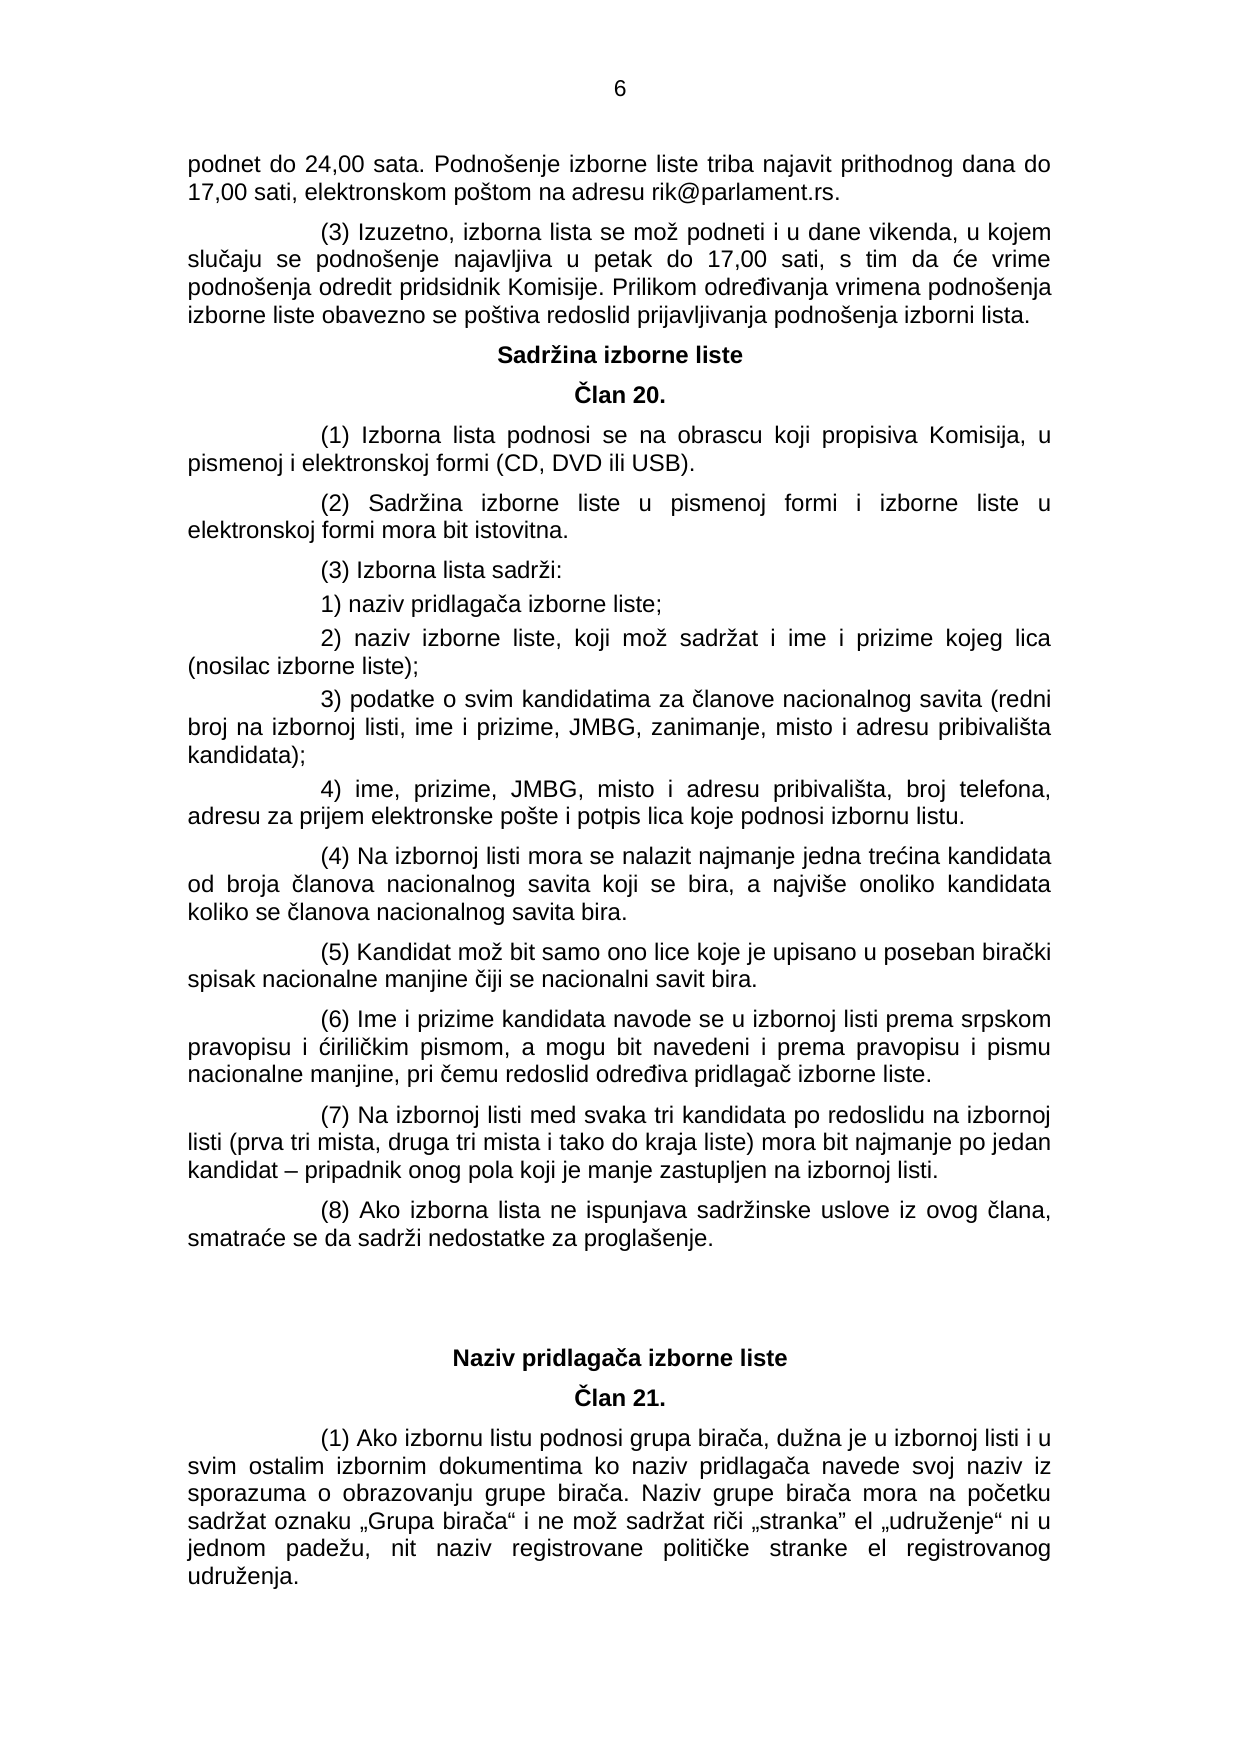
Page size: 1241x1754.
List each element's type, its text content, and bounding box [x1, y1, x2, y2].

text (6) Ime i prizime kandidata navode se u izbornoj listi prema srpskom pravopisu i ćiriličkim pismom, a mogu bit navedeni i prema pravopisu i pismu nacionalne manjine, pri čemu redoslid određiva pridlagač izborne liste. [187, 1005, 1053, 1088]
text 3) podatke o svim kandidatima za članove nacionalnog savita (redni broj na izbornoj listi, ime i prizime, JMBG, zanimanje, misto i adresu pribivališta kandidata); [187, 685, 1053, 768]
text podnet do 24,00 sata. Podnošenje izborne liste triba najavit prithodnog dana do 17,00 sati, elektronskom poštom na adresu rik@parlament.rs. [187, 150, 1053, 205]
text (5) Kandidat mož bit samo ono lice koje je upisano u poseban birački spisak nacionalne manjine čiji se nacionalni savit bira. [187, 937, 1053, 993]
text (2) Sadržina izborne liste u pismenoj formi i izborne liste u elektronskoj formi mora bit istovitna. [187, 488, 1053, 544]
text 1) naziv pridlagača izborne liste; [187, 590, 1053, 618]
text (4) Na izbornoj listi mora se nalazit najmanje jedna trećina kandidata od broja članova nacionalnog savita koji se bira, a najviše onoliko kandidata koliko se članova nacionalnog savita bira. [187, 842, 1053, 925]
text (3) Izuzetno, izborna lista se mož podneti i u dane vikenda, u kojem slučaju se podnošenje najavljiva u petak do 17,00 sati, s tim da će vrime podnošenja odredit pridsidnik Komisije. Prilikom određivanja vrimena podnošenja izborne liste obavezno se poštiva redoslid prijavljivanja podnošenja izborni lista. [187, 218, 1053, 328]
text 2) naziv izborne liste, koji mož sadržat i ime i prizime kojeg lica (nosilac izborne liste); [187, 624, 1053, 679]
text Naziv pridlagača izborne liste [262, 1344, 978, 1371]
text (3) Izborna lista sadrži: [187, 556, 1053, 584]
text (1) Izborna lista podnosi se na obrascu koji propisiva Komisija, u pismenoj i elektronskoj formi (CD, DVD ili USB). [187, 421, 1053, 476]
text (8) Ako izborna lista ne ispunjava sadržinske uslove iz ovog člana, smatraće se da sadrži nedostatke za proglašenje. [187, 1196, 1053, 1251]
text (7) Na izbornoj listi med svaka tri kandidata po redoslidu na izbornoj listi (prva tri mista, druga tri mista i tako do kraja liste) mora bit najmanje po jedan kandidat – pripadnik onog pola koji je manje zastupljen na izbornoj listi. [187, 1101, 1053, 1183]
text (1) Ako izbornu listu podnosi grupa birača, dužna je u izbornoj listi i u svim ostalim izbornim dokumentima ko naziv pridlagača navede svoj naziv iz sporazuma o obrazovanju grupe birača. Naziv grupe birača mora na početku sadržat oznaku „Grupa birača“ i ne mož sadržat riči „stranka” el „udruženje“ ni u jednom padežu, nit naziv registrovane političke stranke el registrovanog udruženja. [187, 1424, 1053, 1589]
text 4) ime, prizime, JMBG, misto i adresu pribivališta, broj telefona, adresu za prijem elektronske pošte i potpis lica koje podnosi izbornu listu. [187, 774, 1053, 830]
text Član 20. [187, 381, 1053, 408]
text Član 21. [187, 1384, 1053, 1411]
text Sadržina izborne liste [262, 341, 978, 368]
